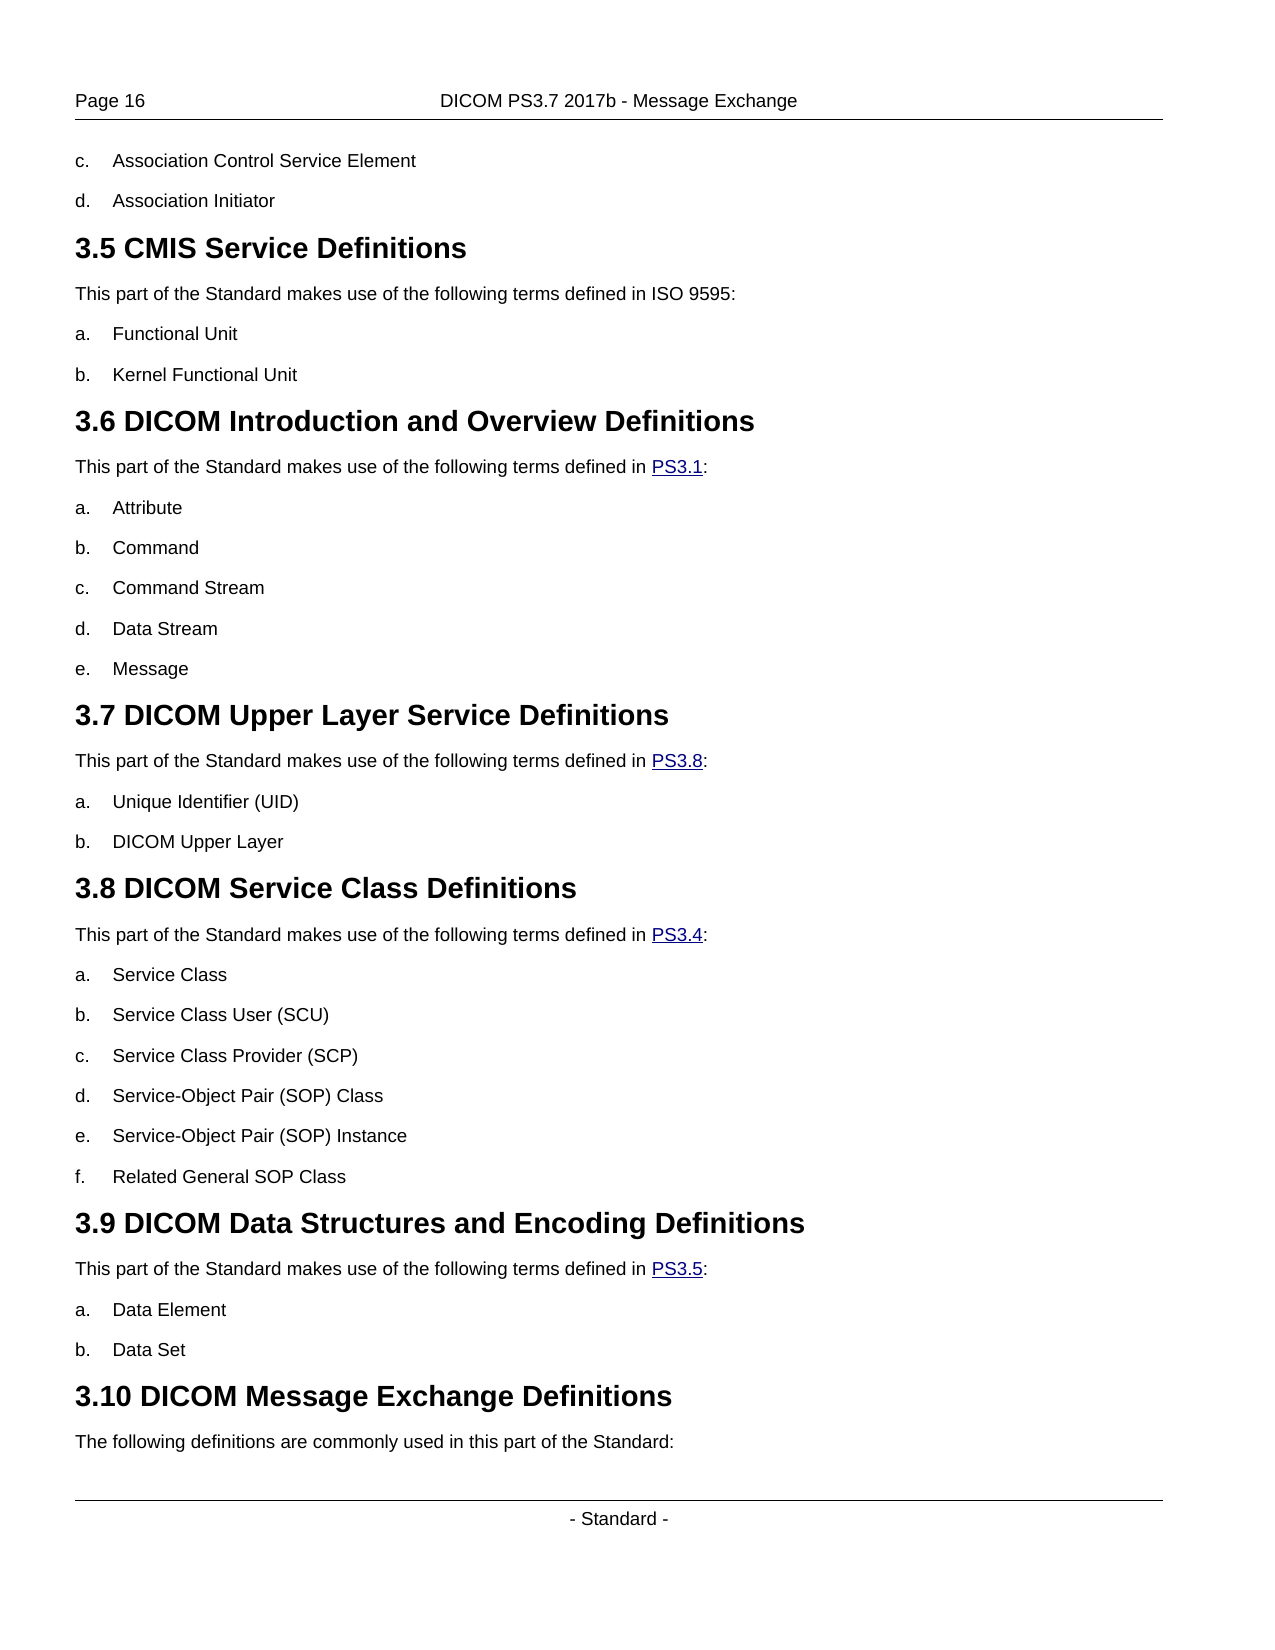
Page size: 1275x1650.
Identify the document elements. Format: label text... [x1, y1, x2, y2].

list Data Element [75, 1298, 1162, 1320]
text This part of the Standard makes use of the following terms defined in PS3.4: [75, 923, 1162, 945]
text This part of the Standard makes use of the following terms defined in PS3.5: [75, 1258, 1162, 1279]
list Command Stream [75, 577, 1162, 599]
list Command [75, 537, 1162, 558]
text 3.5 CMIS Service Definitions [75, 231, 1162, 264]
text 3.10 DICOM Message Exchange Definitions [75, 1379, 1162, 1412]
list Functional Unit [75, 323, 1162, 345]
text This part of the Standard makes use of the following terms defined in PS3.1: [75, 456, 1162, 478]
list Kernel Functional Unit [75, 363, 1162, 385]
list Attribute [75, 496, 1162, 518]
list Data Set [75, 1339, 1162, 1360]
list Service Class [75, 964, 1162, 985]
list DICOM Upper Layer [75, 831, 1162, 852]
list Association Control Service Element [75, 150, 1162, 172]
text 3.9 DICOM Data Structures and Encoding Definitions [75, 1206, 1162, 1239]
list Association Initiator [75, 190, 1162, 212]
text This part of the Standard makes use of the following terms defined in PS3.8: [75, 750, 1162, 772]
list Service Class User (SCU) [75, 1004, 1162, 1026]
list Message [75, 658, 1162, 679]
text 3.6 DICOM Introduction and Overview Definitions [75, 404, 1162, 437]
text 3.8 DICOM Service Class Definitions [75, 871, 1162, 905]
list Unique Identifier (UID) [75, 791, 1162, 812]
text The following definitions are commonly used in this part of the Standard: [75, 1431, 1162, 1453]
list Data Stream [75, 617, 1162, 639]
list Service-Object Pair (SOP) Instance [75, 1125, 1162, 1147]
list Related General SOP Class [75, 1165, 1162, 1187]
list Service Class Provider (SCP) [75, 1044, 1162, 1066]
list Service-Object Pair (SOP) Class [75, 1085, 1162, 1106]
text This part of the Standard makes use of the following terms defined in ISO 9595: [75, 283, 1162, 304]
text 3.7 DICOM Upper Layer Service Definitions [75, 698, 1162, 732]
